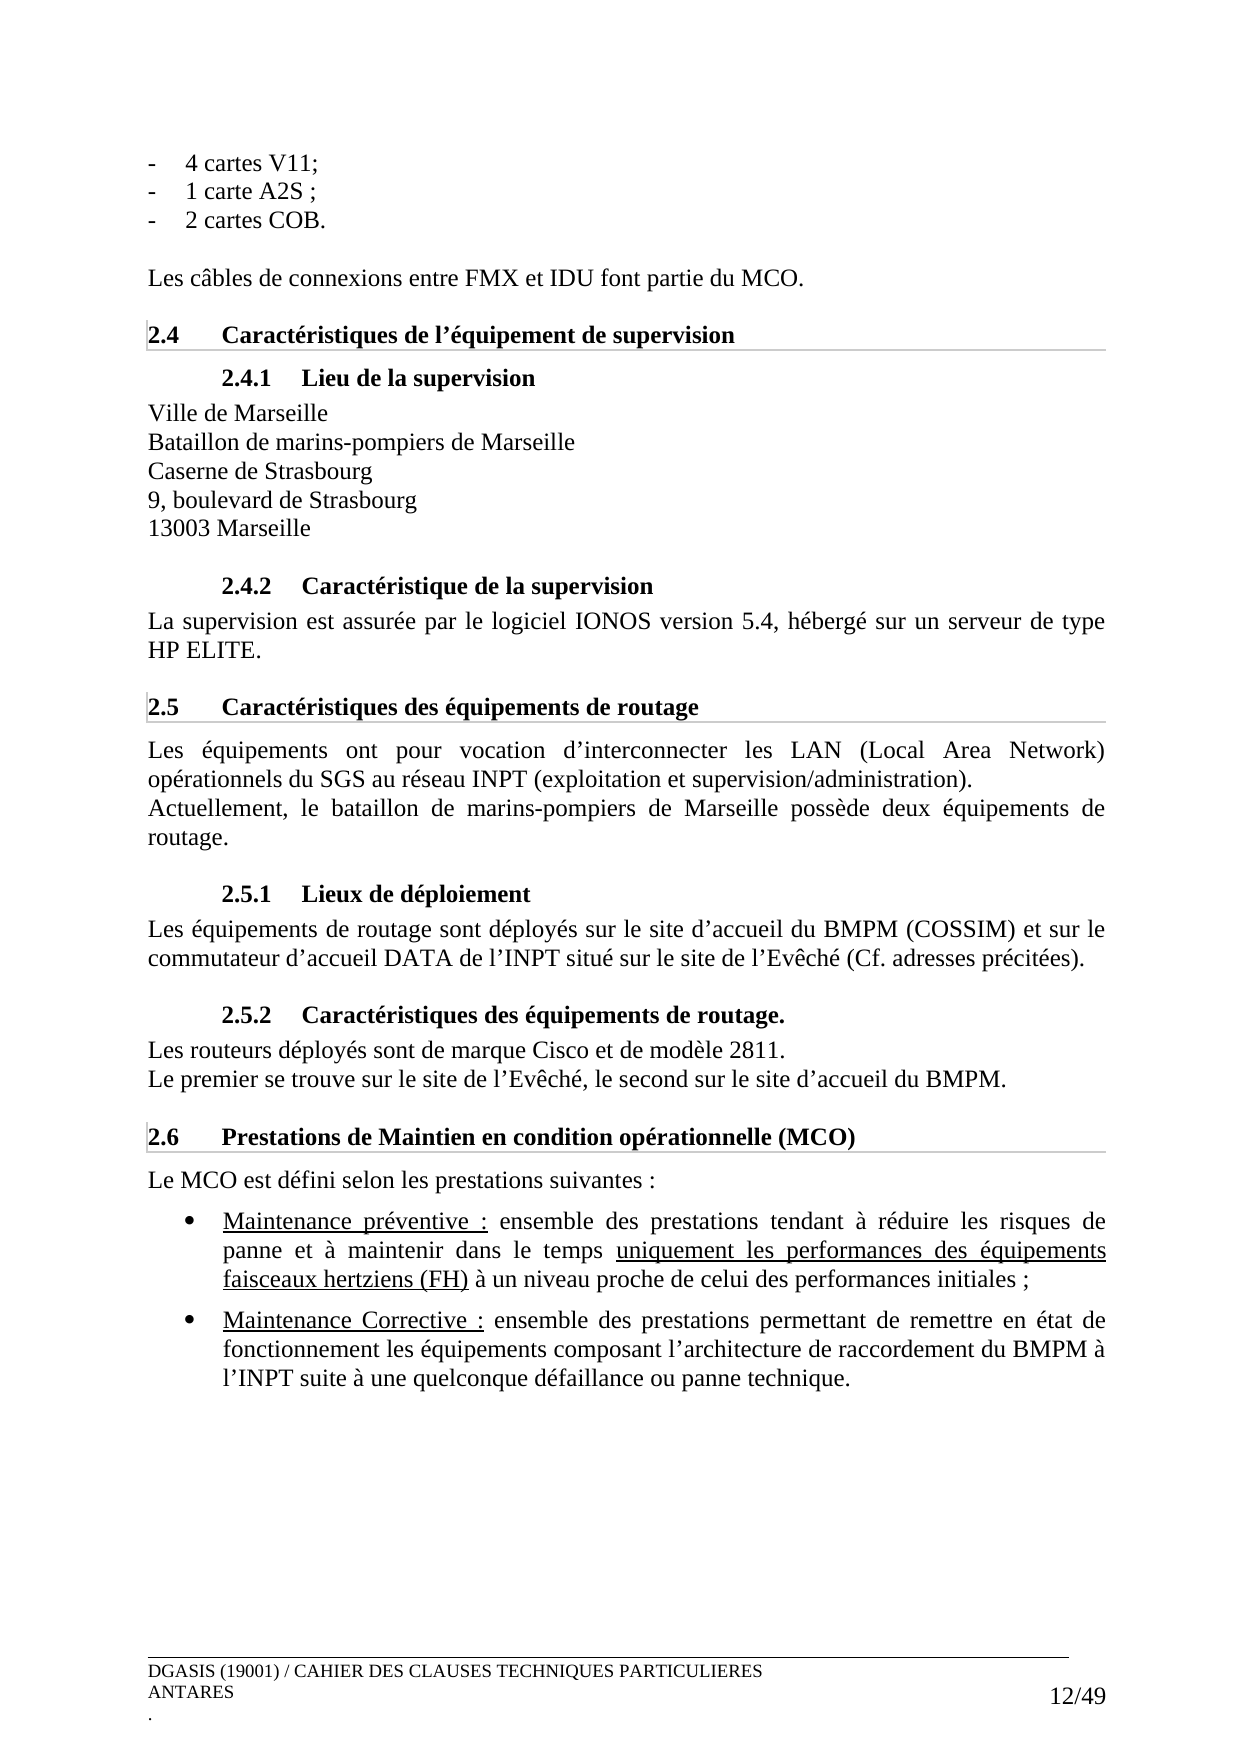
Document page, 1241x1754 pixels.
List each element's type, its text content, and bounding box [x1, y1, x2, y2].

text Les routeurs déployés sont de marque Cisco et de modèle 2811. [148, 1036, 1106, 1064]
text La supervision est assurée par le logiciel IONOS version 5.4, hébergé sur un serveur de type HP ELITE. [148, 606, 1106, 663]
text 2.5 Caractéristiques des équipements de routage [148, 692, 1106, 721]
text 2.5.2 Caractéristiques des équipements de routage. [221, 1001, 1106, 1029]
text 9, boulevard de Strasbourg [148, 485, 1106, 513]
text Les équipements ont pour vocation d’interconnecter les LAN (Local Area Network) opérationnels du SGS au réseau INPT (exploitation et supervision/administration). [148, 736, 1106, 793]
text Actuellement, le bataillon de marins-pompiers de Marseille possède deux équipements de routage. [148, 793, 1106, 851]
list 4 cartes V11; [148, 148, 1106, 176]
text 2.4.2 Caractéristique de la supervision [148, 571, 1106, 600]
text Les équipements de routage sont déployés sur le site d’accueil du BMPM (COSSIM) et sur le commutateur d’accueil DATA de l’INPT situé sur le site de l’Evêché (Cf. adresses précitées). [148, 914, 1106, 972]
text Bataillon de marins-pompiers de Marseille [148, 427, 1106, 456]
list Maintenance préventive : ensemble des prestations tendant à réduire les risques de panne et à maintenir dans le temps uniquement les performances des équipements faisceaux hertziens (FH) à un niveau proche de celui des performances initiales ; [185, 1206, 1106, 1293]
text 2.4.1 Lieu de la supervision [148, 363, 1106, 392]
text 2.4 Caractéristiques de l’équipement de supervision [148, 320, 1106, 349]
list 1 carte A2S ; [148, 176, 1106, 205]
text 13003 Marseille [148, 513, 1106, 542]
text 2.5.1 Lieux de déploiement [148, 879, 1106, 908]
text Ville de Marseille [148, 398, 1106, 427]
list Maintenance Corrective : ensemble des prestations permettant de remettre en état de fonctionnement les équipements composant l’architecture de raccordement du BMPM à l’INPT suite à une quelconque défaillance ou panne technique. [185, 1305, 1106, 1391]
text Le premier se trouve sur le site de l’Evêché, le second sur le site d’accueil du BMPM. [148, 1064, 1106, 1093]
list 2 cartes COB. [148, 205, 1106, 234]
text Les câbles de connexions entre FMX et IDU font partie du MCO. [148, 263, 1106, 291]
text 2.6 Prestations de Maintien en condition opérationnelle (MCO) [148, 1122, 1106, 1151]
text Le MCO est défini selon les prestations suivantes : [148, 1165, 1106, 1194]
text Caserne de Strasbourg [148, 456, 1106, 485]
